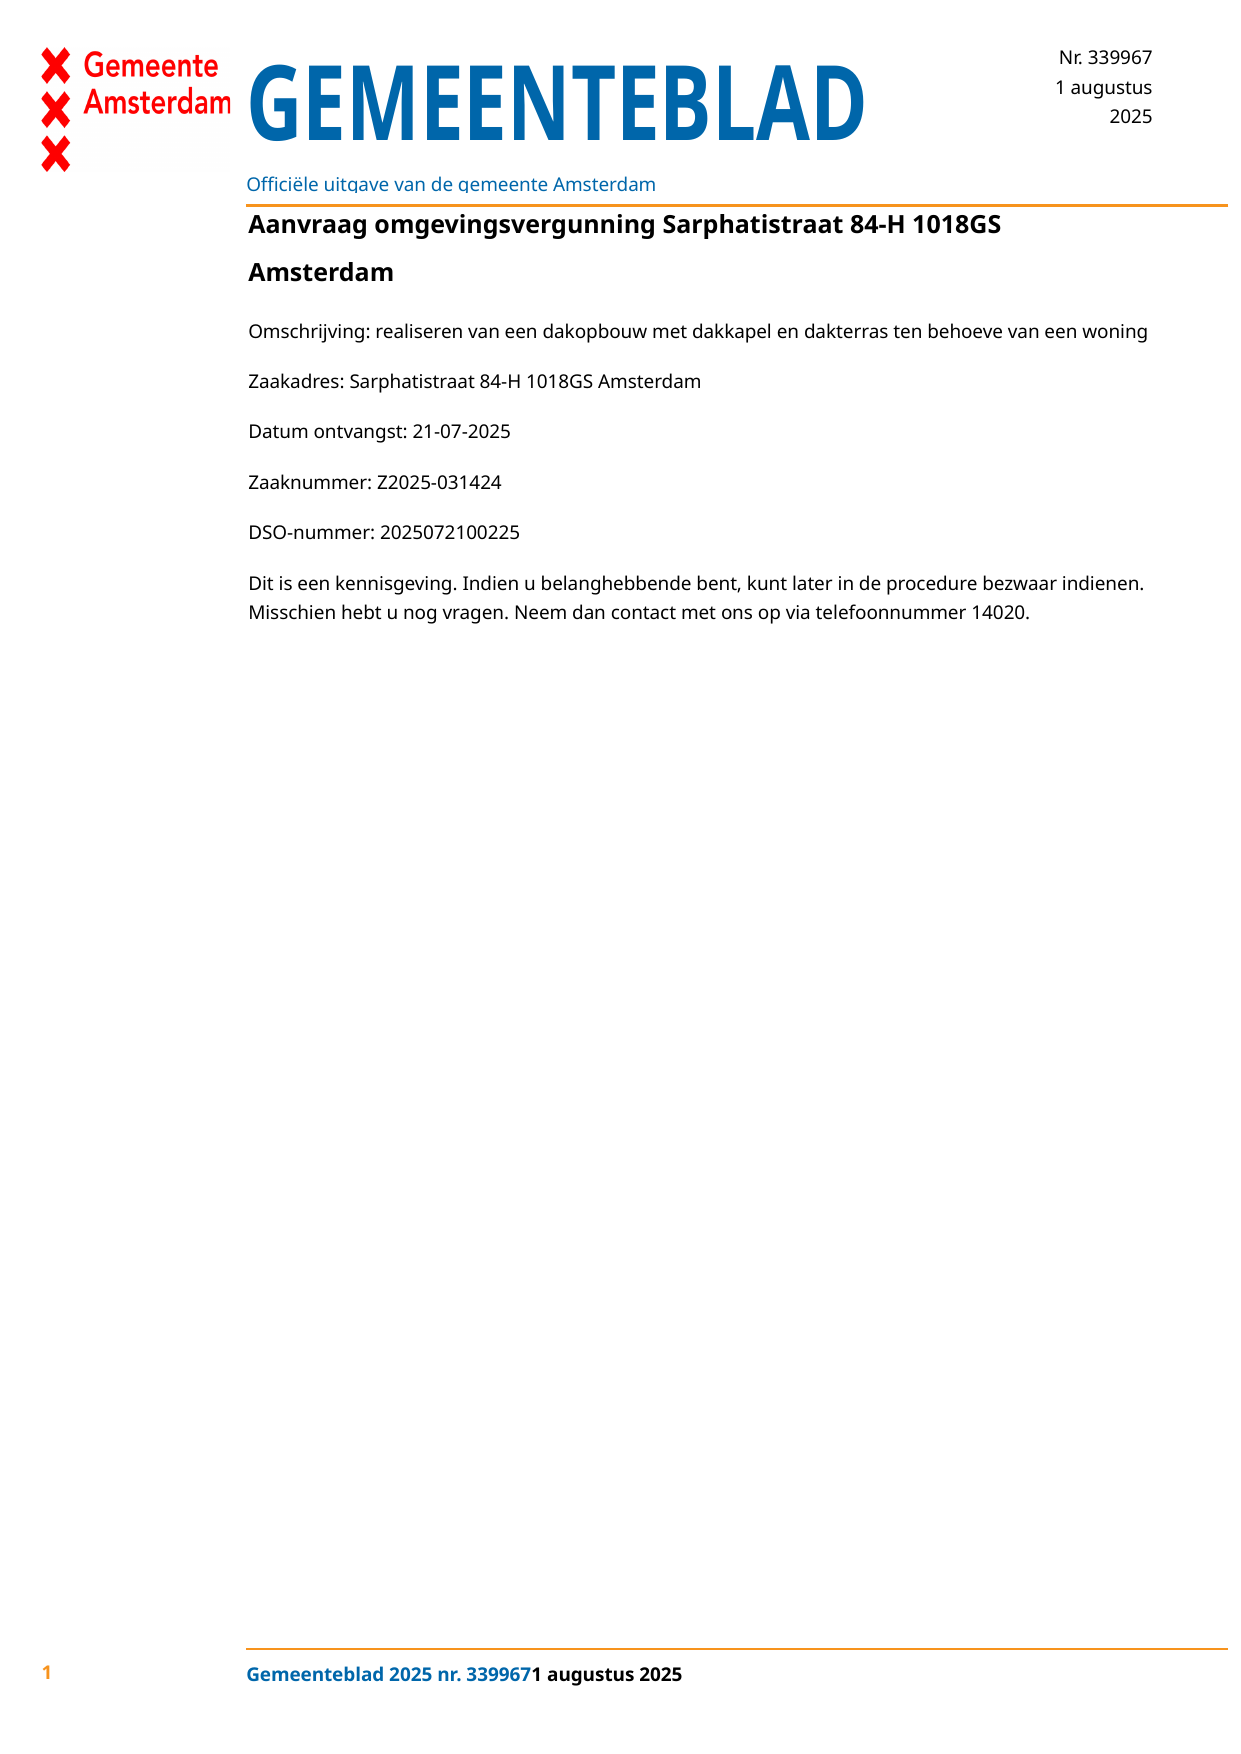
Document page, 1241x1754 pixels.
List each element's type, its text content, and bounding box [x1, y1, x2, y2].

text Dit is een kennisgeving. Indien u belanghebbende bent, kunt later in de procedure bezwaar indienen. Misschien hebt u nog vragen. Neem dan contact met ons op via telefoonnummer 14020. [248, 570, 1152, 625]
text Aanvraag omgevingsvergunning Sarphatistraat 84-H 1018GS Amsterdam [248, 207, 1152, 288]
text Omschrijving: realiseren van een dakopbouw met dakkapel en dakterras ten behoeve van een woning [248, 318, 1152, 344]
text DSO-nummer: 2025072100225 [248, 519, 1152, 545]
text Zaaknummer: Z2025-031424 [248, 469, 1152, 495]
picture [41, 47, 231, 172]
text Datum ontvangst: 21-07-2025 [248, 419, 1152, 444]
text Zaakadres: Sarphatistraat 84-H 1018GS Amsterdam [248, 368, 1152, 394]
